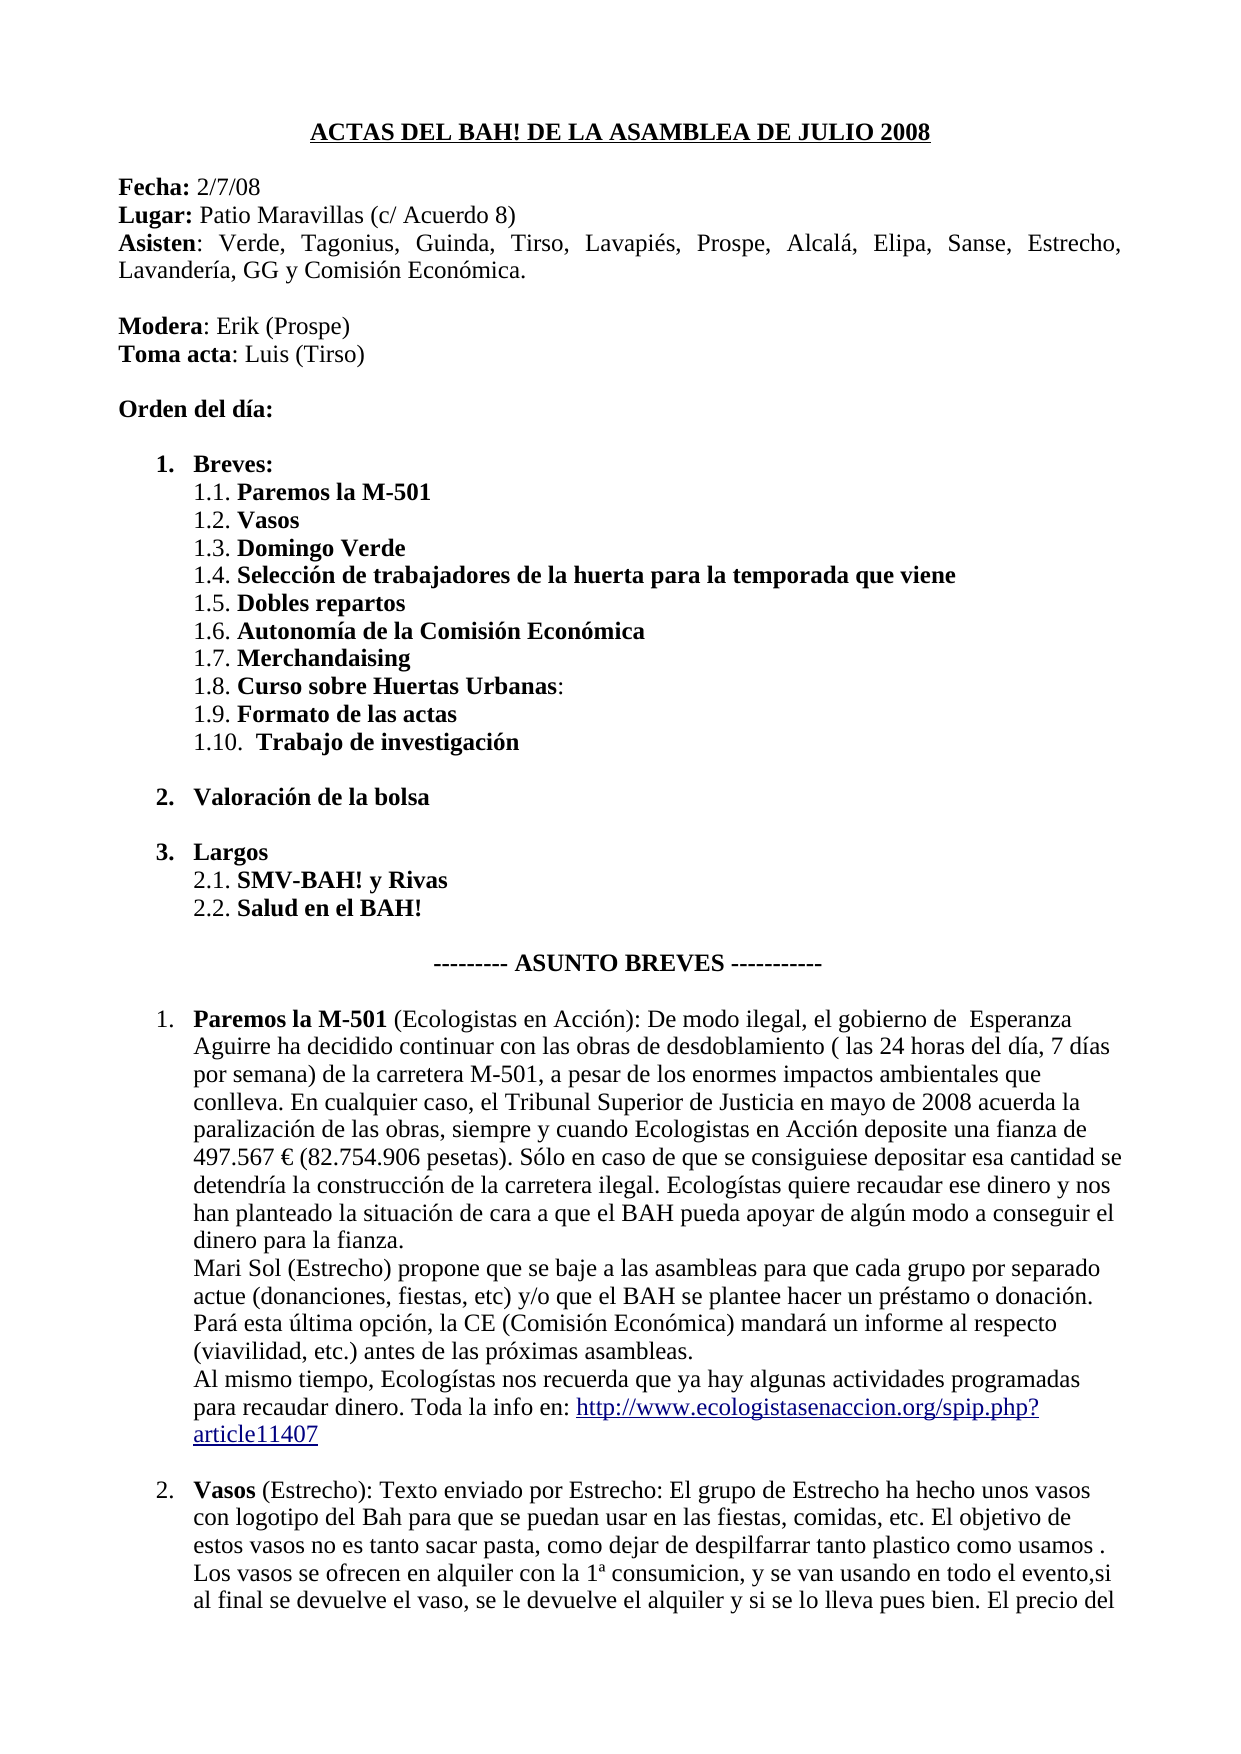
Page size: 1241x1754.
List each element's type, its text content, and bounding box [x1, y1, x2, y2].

text Toma acta: Luis (Tirso) [118, 340, 1122, 367]
list 1.4. Selección de trabajadores de la huerta para la temporada que viene [156, 561, 1122, 589]
list Mari Sol (Estrecho) propone que se baje a las asambleas para que cada grupo por separado actue (donanciones, fiestas, etc) y/o que el BAH se plantee hacer un préstamo o donación. Pará esta última opción, la CE (Comisión Económica) mandará un informe al respecto (viavilidad, etc.) antes de las próximas asambleas. [156, 1254, 1122, 1365]
text Asisten: Verde, Tagonius, Guinda, Tirso, Lavapiés, Prospe, Alcalá, Elipa, Sanse, Estrecho, Lavandería, GG y Comisión Económica. [118, 229, 1122, 284]
text --------- ASUNTO BREVES ----------- [134, 949, 1122, 977]
list Valoración de la bolsa [156, 783, 1122, 811]
list Breves: [156, 451, 1122, 478]
text ACTAS DEL BAH! DE LA ASAMBLEA DE JULIO 2008 [118, 118, 1122, 146]
text Modera: Erik (Prospe) [118, 312, 1122, 340]
list 1.5. Dobles repartos [156, 589, 1122, 617]
list Vasos (Estrecho): Texto enviado por Estrecho: El grupo de Estrecho ha hecho unos vasos con logotipo del Bah para que se puedan usar en las fiestas, comidas, etc. El objetivo de estos vasos no es tanto sacar pasta, como dejar de despilfarrar tanto plastico como usamos . Los vasos se ofrecen en alquiler con la 1ª consumicion, y se van usando en todo el evento,si al final se devuelve el vaso, se le devuelve el alquiler y si se lo lleva pues bien. El precio del [156, 1476, 1122, 1614]
list 1.2. Vasos [156, 506, 1122, 534]
list 1.10. Trabajo de investigación [156, 728, 1122, 755]
text Lugar: Patio Maravillas (c/ Acuerdo 8) [118, 201, 1122, 229]
list 2.1. SMV-BAH! y Rivas [156, 866, 1122, 894]
list Paremos la M-501 (Ecologistas en Acción): De modo ilegal, el gobierno de Esperanza Aguirre ha decidido continuar con las obras de desdoblamiento ( las 24 horas del día, 7 días por semana) de la carretera M-501, a pesar de los enormes impactos ambientales que conlleva. En cualquier caso, el Tribunal Superior de Justicia en mayo de 2008 acuerda la paralización de las obras, siempre y cuando Ecologistas en Acción deposite una fianza de 497.567 € (82.754.906 pesetas). Sólo en caso de que se consiguiese depositar esa cantidad se detendría la construcción de la carretera ilegal. Ecologístas quiere recaudar ese dinero y nos han planteado la situación de cara a que el BAH pueda apoyar de algún modo a conseguir el dinero para la fianza. [156, 1005, 1122, 1254]
list Largos [156, 838, 1122, 866]
text Orden del día: [118, 395, 1122, 423]
text Fecha: 2/7/08 [118, 173, 1122, 201]
list Al mismo tiempo, Ecologístas nos recuerda que ya hay algunas actividades programadas para recaudar dinero. Toda la info en: http://www.ecologistasenaccion.org/spip.php?article11407 [156, 1365, 1122, 1448]
list 1.6. Autonomía de la Comisión Económica [156, 617, 1122, 644]
list 1.8. Curso sobre Huertas Urbanas: [156, 672, 1122, 700]
list 1.1. Paremos la M-501 [156, 478, 1122, 506]
list 1.7. Merchandaising [156, 644, 1122, 672]
list 1.3. Domingo Verde [156, 534, 1122, 561]
list 2.2. Salud en el BAH! [156, 894, 1122, 922]
list 1.9. Formato de las actas [156, 700, 1122, 728]
